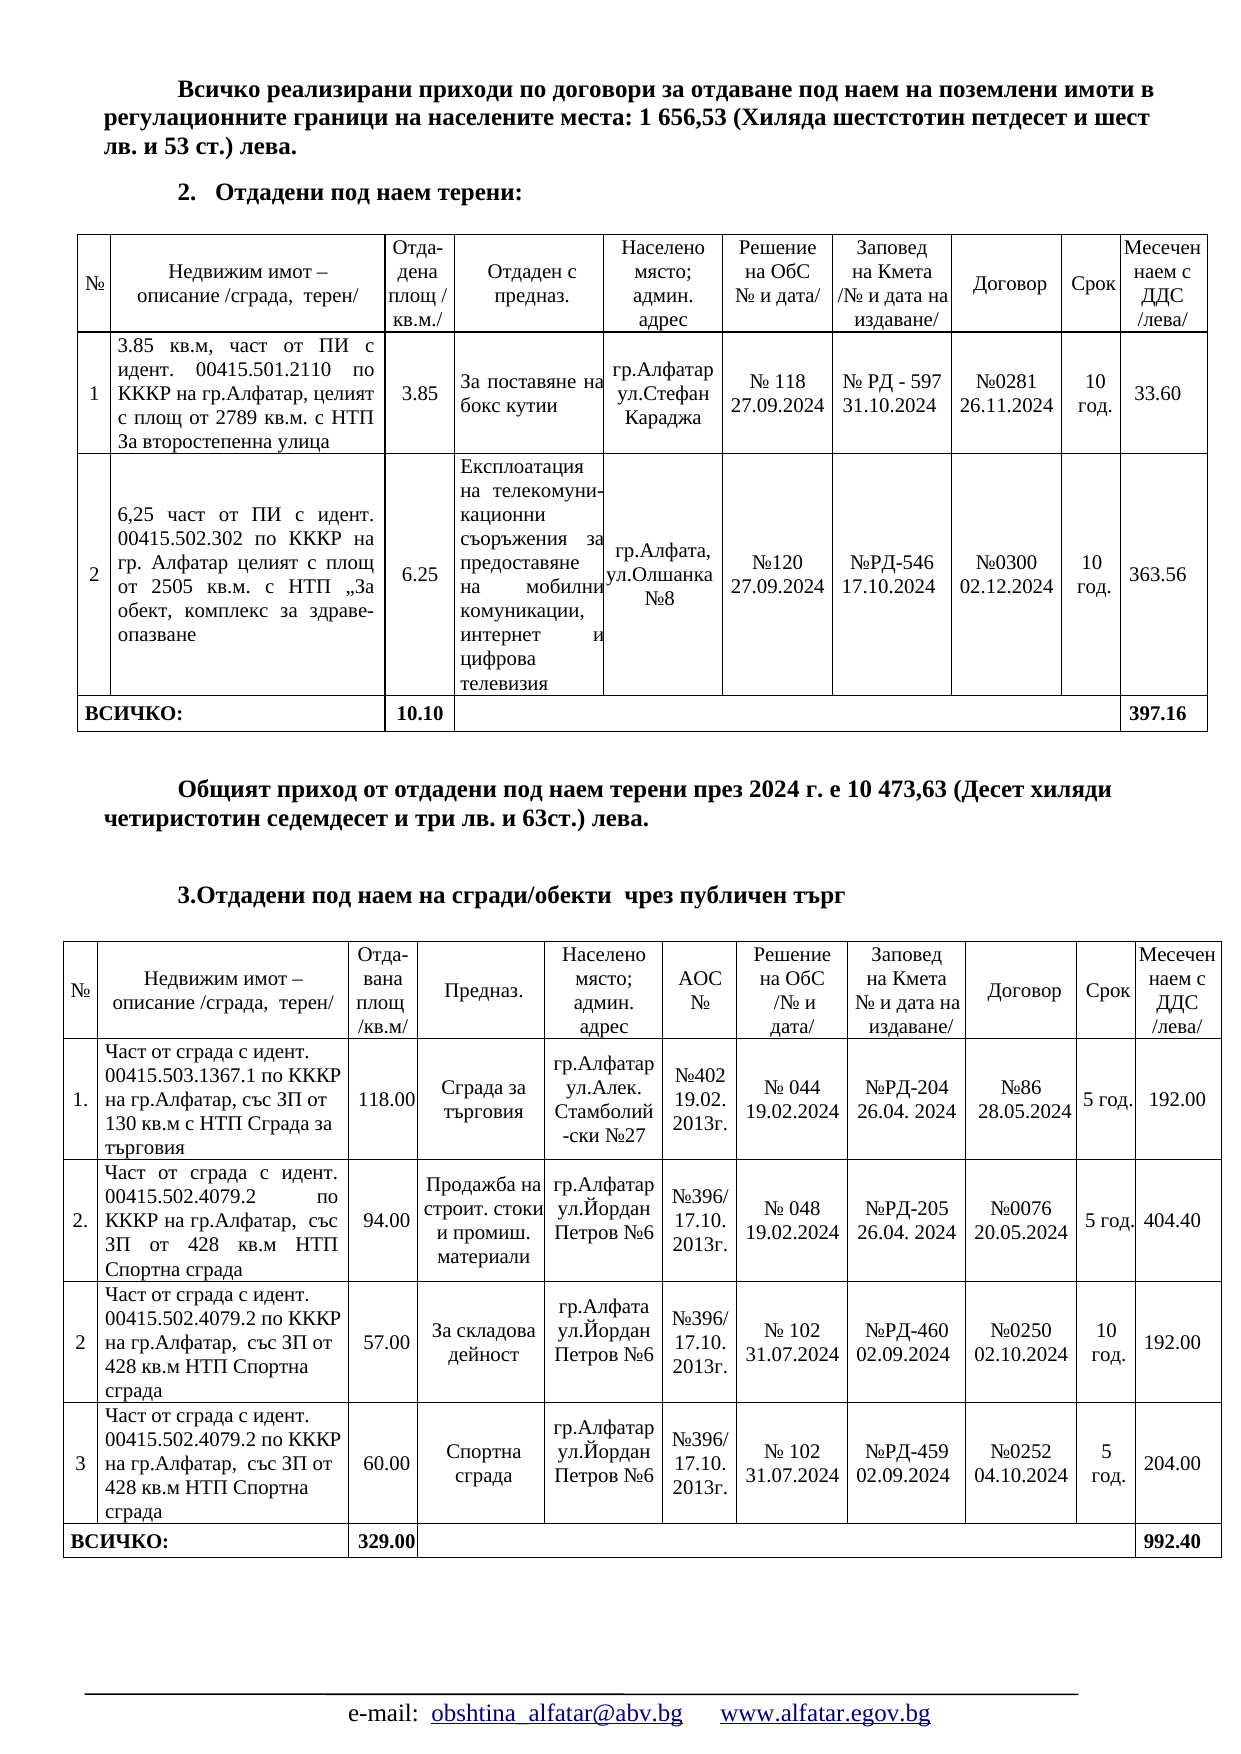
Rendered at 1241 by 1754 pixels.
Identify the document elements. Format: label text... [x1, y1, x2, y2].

table_cell [418, 1524, 1135, 1557]
table_cell №0300 02.12.2024 [952, 454, 1061, 694]
table_cell 2 [64, 1282, 97, 1402]
table_cell №396/ 17.10. 2013г. [663, 1160, 736, 1281]
table_cell Спортна сграда [418, 1403, 544, 1523]
table_cell 1 [78, 333, 110, 453]
table_cell 6,25 част от ПИ с идент. 00415.502.302 по КККР на гр. Алфатар целият с площ от 2505 кв.м. с НТП „За обект, комплекс за здраве-опазване [111, 454, 384, 694]
table_cell № 048 19.02.2024 [737, 1160, 847, 1281]
table_cell 57.00 [349, 1282, 417, 1402]
table_cell гр.Алфата ул.Йордан Петров №6 [545, 1282, 662, 1402]
table_cell Част от сграда с идент. 00415.502.4079.2 по КККР на гр.Алфатар, със ЗП от 428 кв.м НТП Спортна сграда [98, 1282, 348, 1402]
table_cell № 102 31.07.2024 [737, 1282, 847, 1402]
table_cell №402 19.02.2013г. [663, 1039, 736, 1159]
table_cell 5 год. [1077, 1403, 1135, 1523]
table_cell гр.Алфатарул.Йордан Петров №6 [545, 1403, 662, 1523]
table_cell 397.16 [1121, 696, 1207, 731]
table_cell 3 [64, 1403, 97, 1523]
table_cell За складова дейност [418, 1282, 544, 1402]
table_cell [455, 696, 1120, 731]
table_cell 6.25 [386, 454, 454, 694]
text Общият приход от отдадени под наем терени през 2024 г. е 10 473,63 (Десет хиляди четиристотин седемдесет и три лв. и 63ст.) лева. [103, 774, 1181, 832]
table_cell 33.60 [1121, 333, 1207, 453]
text Всичко реализирани приходи по договори за отдаване под наем на поземлени имоти в регулационните граници на населените места: 1 656,53 (Хиляда шестстотин петдесет и шест лв. и 53 ст.) лева. [103, 74, 1181, 160]
table_header № [78, 235, 110, 331]
table_header АОС № [663, 942, 736, 1038]
table_cell № 102 31.07.2024 [737, 1403, 847, 1523]
table_cell №120 27.09.2024 [723, 454, 832, 694]
table_cell №396/ 17.10. 2013г. [663, 1403, 736, 1523]
table_header Заповед на Кмета /№ и дата на издаване/ [833, 235, 951, 331]
table_cell 10.10 [386, 696, 454, 731]
table_cell 192.00 [1136, 1282, 1221, 1402]
text 3.Отдадени под наем на сгради/обекти чрез публичен търг [162, 880, 1181, 909]
table_cell 992.40 [1136, 1524, 1221, 1557]
table_cell гр.Алфатарул.Йордан Петров №6 [545, 1160, 662, 1281]
table_header Заповед на Кмета № и дата на издаване/ [848, 942, 965, 1038]
table_cell Експлоатация на телекомуни-кационни съоръжения за предоставяне на мобилни комуникации, интернет и цифрова телевизия [455, 454, 603, 694]
table_cell №0281 26.11.2024 [952, 333, 1061, 453]
table_header № [64, 942, 97, 1038]
table_header Населено място; админ. адрес [545, 942, 662, 1038]
table_header Срок [1062, 235, 1120, 331]
table_cell №86 28.05.2024 [966, 1039, 1076, 1159]
table_cell 3.85 кв.м, част от ПИ с идент. 00415.501.2110 по КККР на гр.Алфатар, целият с площ от 2789 кв.м. с НТП За второстепенна улица [111, 333, 384, 453]
table_cell 1. [64, 1039, 97, 1159]
table_cell Част от сграда с идент. 00415.502.4079.2 по КККР на гр.Алфатар, със ЗП от 428 кв.м НТП Спортна сграда [98, 1160, 348, 1281]
table_cell 94.00 [349, 1160, 417, 1281]
table_header Срок [1077, 942, 1135, 1038]
list Отдадени под наем терени: [177, 177, 1181, 205]
table_header Недвижим имот – описание /сграда, терен/ [98, 942, 348, 1038]
table_header Отда-дена площ /кв.м./ [386, 235, 454, 331]
table_cell 2 [78, 454, 110, 694]
table_cell Част от сграда с идент. 00415.502.4079.2 по КККР на гр.Алфатар, със ЗП от 428 кв.м НТП Спортна сграда [98, 1403, 348, 1523]
table_cell № 044 19.02.2024 [737, 1039, 847, 1159]
table_cell 5 год. [1077, 1160, 1135, 1281]
table_cell 3.85 [386, 333, 454, 453]
table_cell №РД-459 02.09.2024 [848, 1403, 965, 1523]
table_cell № 118 27.09.2024 [723, 333, 832, 453]
table_cell 329.00 [349, 1524, 417, 1557]
table_header Отдаден с предназ. [455, 235, 603, 331]
table_header Предназ. [418, 942, 544, 1038]
table_cell 192.00 [1136, 1039, 1221, 1159]
table_cell гр.Алфата,ул.Олшанка №8 [604, 454, 722, 694]
table_cell 10 год. [1077, 1282, 1135, 1402]
table_cell гр.Алфатар ул.Алек. Стамболий-ски №27 [545, 1039, 662, 1159]
table_cell №РД-460 02.09.2024 [848, 1282, 965, 1402]
table_cell 10 год. [1062, 454, 1120, 694]
table_cell №0252 04.10.2024 [966, 1403, 1076, 1523]
table_header Месечен наем с ДДС /лева/ [1121, 235, 1207, 331]
table_cell № РД - 597 31.10.2024 [833, 333, 951, 453]
table_cell 404.40 [1136, 1160, 1221, 1281]
table_cell 10 год. [1062, 333, 1120, 453]
table_cell №0250 02.10.2024 [966, 1282, 1076, 1402]
table_header Решение на ОбС /№ и дата/ [737, 942, 847, 1038]
table_header Отда-вана площ /кв.м/ [349, 942, 417, 1038]
table_header Недвижим имот – описание /сграда, терен/ [111, 235, 384, 331]
table_cell №РД-204 26.04. 2024 [848, 1039, 965, 1159]
table_cell №РД-546 17.10.2024 [833, 454, 951, 694]
table_cell гр.Алфатар ул.Стефан Караджа [604, 333, 722, 453]
table_cell №396/ 17.10. 2013г. [663, 1282, 736, 1402]
table_cell ВСИЧКО: [64, 1524, 348, 1557]
table_header Решение на ОбС № и дата/ [723, 235, 832, 331]
table_cell Продажба на строит. стоки и промиш. материали [418, 1160, 544, 1281]
table_cell 363.56 [1121, 454, 1207, 694]
table_header Договор [966, 942, 1076, 1038]
table_cell 60.00 [349, 1403, 417, 1523]
table_cell 204.00 [1136, 1403, 1221, 1523]
table_cell №РД-205 26.04. 2024 [848, 1160, 965, 1281]
table_header Населено място; админ. адрес [604, 235, 722, 331]
table_cell 5 год. [1077, 1039, 1135, 1159]
table_header Месечен наем с ДДС /лева/ [1136, 942, 1221, 1038]
table_cell Част от сграда с идент. 00415.503.1367.1 по КККР на гр.Алфатар, със ЗП от 130 кв.м с НТП Сграда за търговия [98, 1039, 348, 1159]
table_cell ВСИЧКО: [78, 696, 384, 731]
table_cell Сграда за търговия [418, 1039, 544, 1159]
table_cell №0076 20.05.2024 [966, 1160, 1076, 1281]
table_header Договор [952, 235, 1061, 331]
table_cell 118.00 [349, 1039, 417, 1159]
table_cell 2. [64, 1160, 97, 1281]
table_cell За поставяне на бокс кутии [455, 333, 603, 453]
